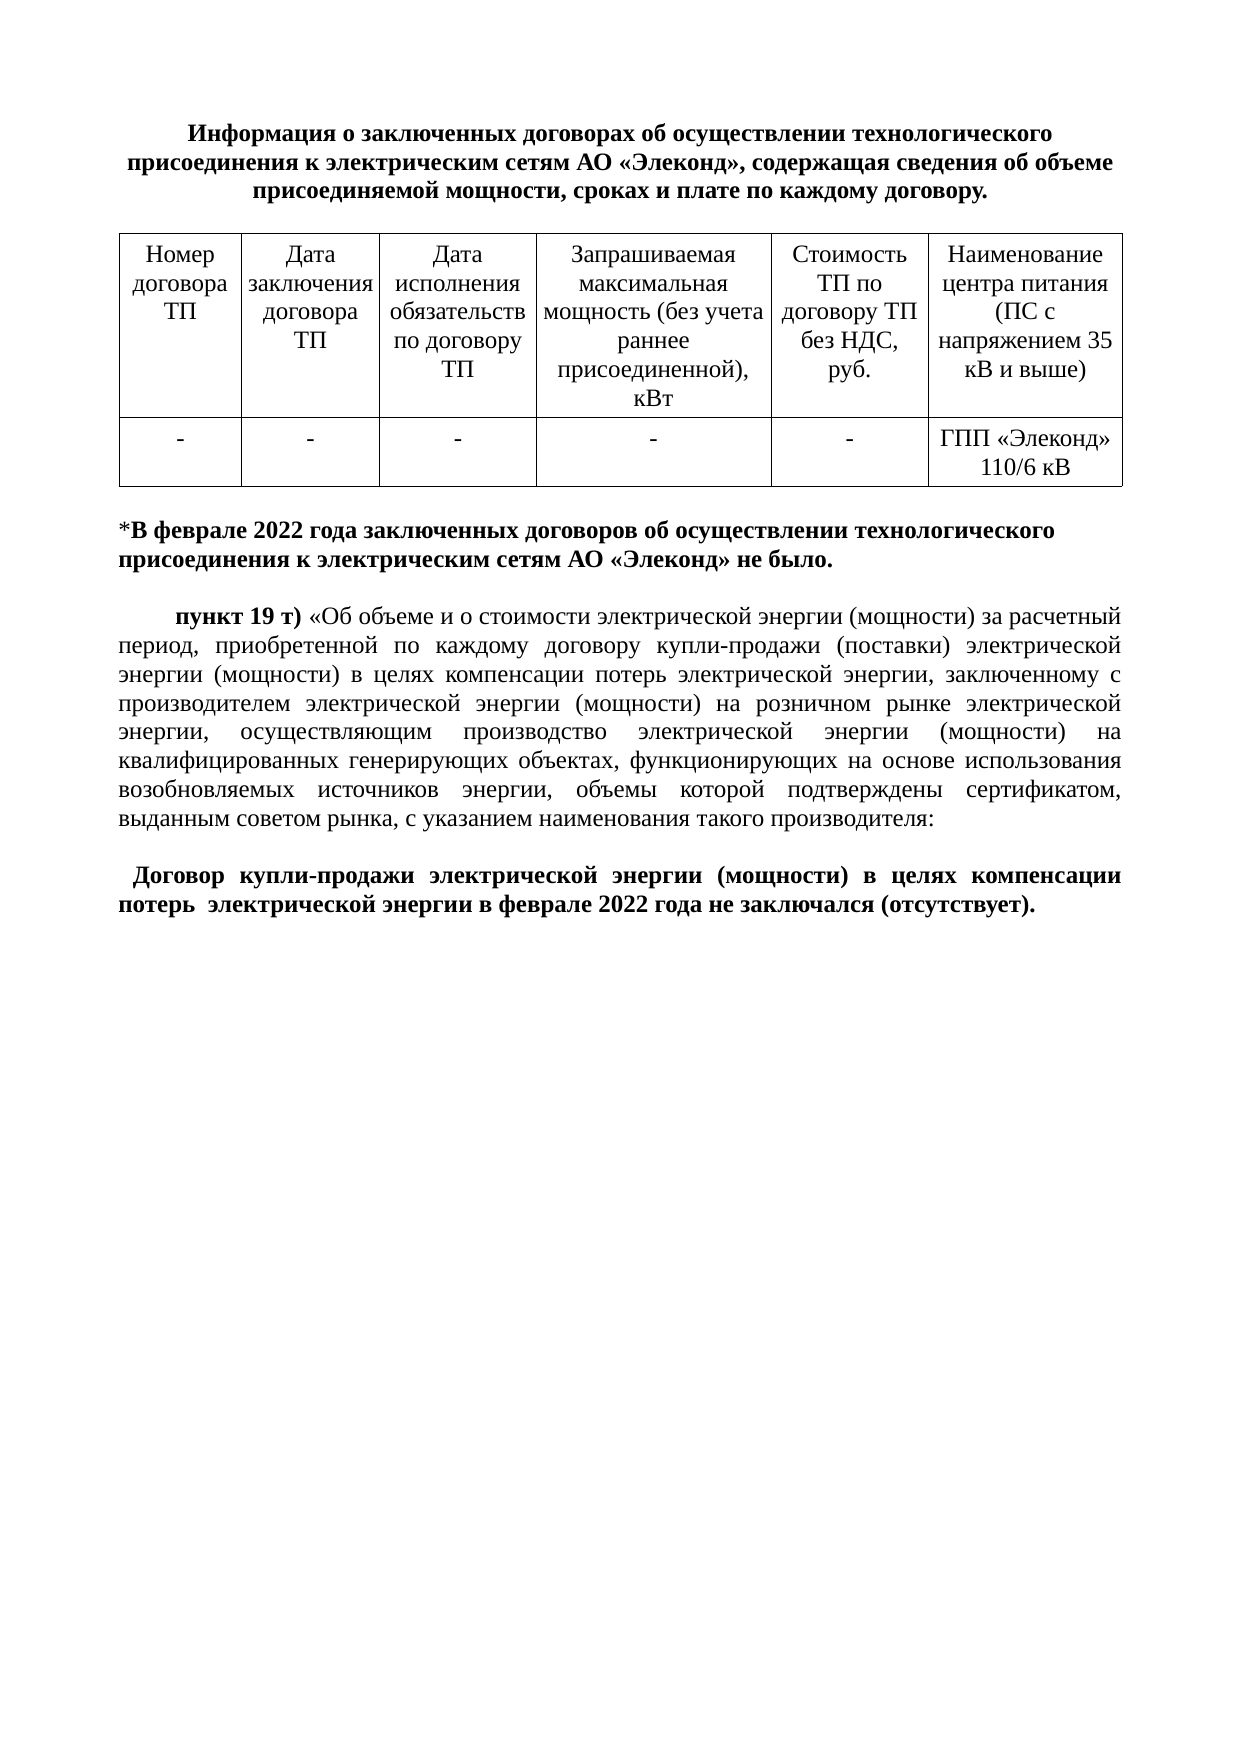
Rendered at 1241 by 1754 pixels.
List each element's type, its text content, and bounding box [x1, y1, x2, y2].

table_header Дата исполнения обязательств по договору ТП [380, 234, 536, 417]
table_header Стоимость ТП по договору ТП без НДС, руб. [772, 234, 928, 417]
table_header Наименование центра питания (ПС с напряжением 35 кВ и выше) [929, 234, 1122, 417]
table_cell - [242, 418, 379, 486]
text *В феврале 2022 года заключенных договоров об осуществлении технологического присоединения к электрическим сетям АО «Элеконд» не было. [118, 515, 1122, 573]
table_header Дата заключения договора ТП [242, 234, 379, 417]
table_cell - [772, 418, 928, 486]
table_header Запрашиваемая максимальная мощность (без учета раннее присоединенной), кВт [537, 234, 771, 417]
table_cell ГПП «Элеконд» 110/6 кВ [929, 418, 1122, 486]
text пункт 19 т) «Об объеме и о стоимости электрической энергии (мощности) за расчетный период, приобретенной по каждому договору купли-продажи (поставки) электрической энергии (мощности) в целях компенсации потерь электрической энергии, заключенному с производителем электрической энергии (мощности) на розничном рынке электрической энергии, осуществляющим производство электрической энергии (мощности) на квалифицированных генерирующих объектах, функционирующих на основе использования возобновляемых источников энергии, объемы которой подтверждены сертификатом, выданным советом рынка, с указанием наименования такого производителя: [118, 601, 1122, 831]
table_cell - [537, 418, 771, 486]
table_header Номер договора ТП [120, 234, 241, 417]
table_cell - [120, 418, 241, 486]
table_cell - [380, 418, 536, 486]
text Информация о заключенных договорах об осуществлении технологического присоединения к электрическим сетям АО «Элеконд», содержащая сведения об объеме присоединяемой мощности, сроках и плате по каждому договору. [118, 118, 1122, 204]
text Договор купли-продажи электрической энергии (мощности) в целях компенсации потерь электрической энергии в феврале 2022 года не заключался (отсутствует). [118, 860, 1122, 918]
